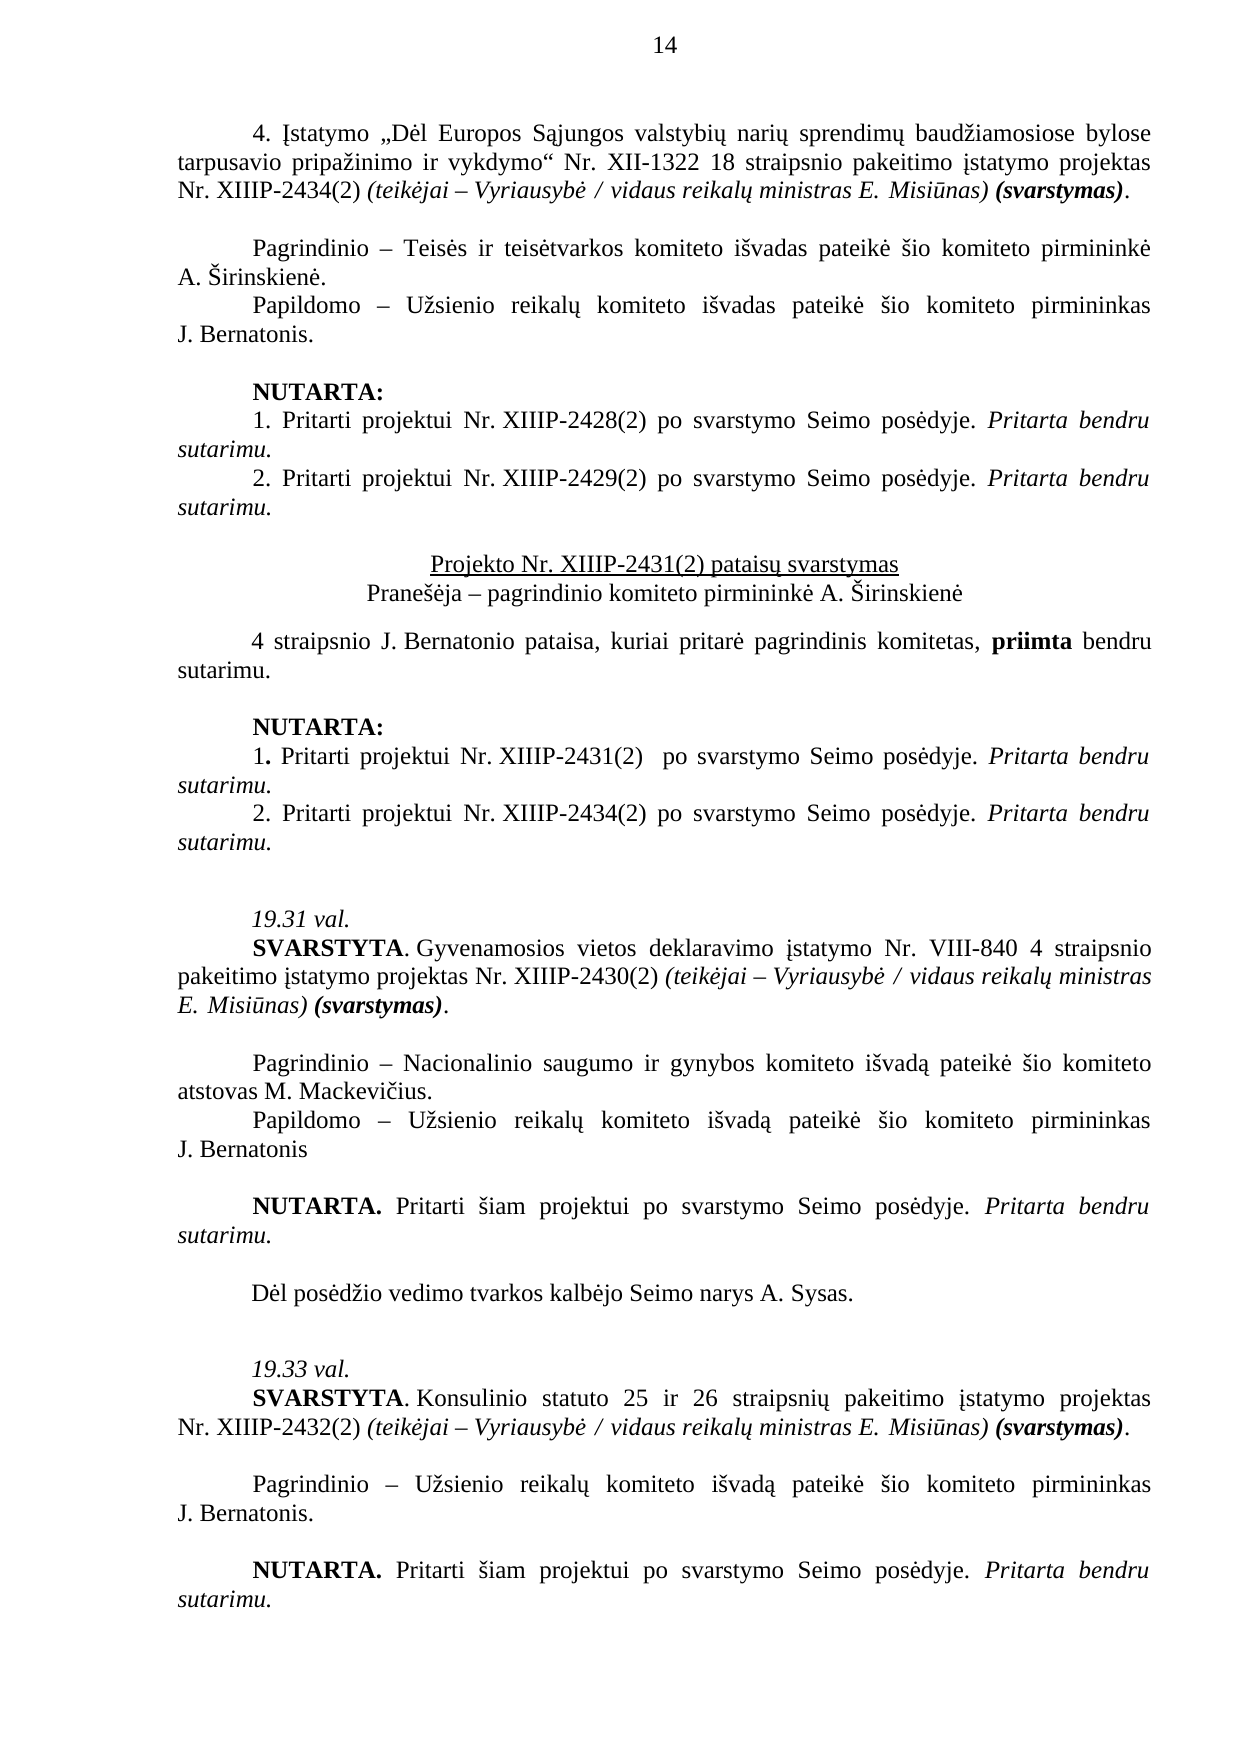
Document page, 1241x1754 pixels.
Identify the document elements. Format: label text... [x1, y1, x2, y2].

text 19.31 val. [177, 904, 1152, 933]
text 2. Pritarti projektui Nr. XIIIP-2434(2) po svarstymo Seimo posėdyje. Pritarta bendru sutarimu. [177, 798, 1152, 856]
text NUTARTA: [177, 712, 1152, 741]
text NUTARTA. Pritarti šiam projektui po svarstymo Seimo posėdyje. Pritarta bendru sutarimu. [177, 1191, 1152, 1249]
text Papildomo – Užsienio reikalų komiteto išvadą pateikė šio komiteto pirmininkas J. Bernatonis [177, 1105, 1152, 1163]
text SVARSTYTA. Gyvenamosios vietos deklaravimo įstatymo Nr. VIII-840 4 straipsnio pakeitimo įstatymo projektas Nr. XIIIP-2430(2) (teikėjai – Vyriausybė / vidaus reikalų ministras E. Misiūnas) (svarstymas). [177, 933, 1152, 1019]
text 2. Pritarti projektui Nr. XIIIP-2429(2) po svarstymo Seimo posėdyje. Pritarta bendru sutarimu. [177, 463, 1152, 521]
text 4 straipsnio J. Bernatonio pataisa, kuriai pritarė pagrindinis komitetas, priimta bendru sutarimu. [177, 626, 1152, 683]
text 1. Pritarti projektui Nr. XIIIP-2428(2) po svarstymo Seimo posėdyje. Pritarta bendru sutarimu. [177, 406, 1152, 463]
text Papildomo – Užsienio reikalų komiteto išvadas pateikė šio komiteto pirmininkas J. Bernatonis. [177, 291, 1152, 348]
text Pagrindinio – Teisės ir teisėtvarkos komiteto išvadas pateikė šio komiteto pirmininkė A. Širinskienė. [177, 233, 1152, 291]
text Pranešėja – pagrindinio komiteto pirmininkė A. Širinskienė [177, 578, 1152, 607]
text Dėl posėdžio vedimo tvarkos kalbėjo Seimo narys A. Sysas. [177, 1278, 1152, 1306]
text NUTARTA: [177, 377, 1152, 406]
text Pagrindinio – Nacionalinio saugumo ir gynybos komiteto išvadą pateikė šio komiteto atstovas M. Mackevičius. [177, 1048, 1152, 1105]
text 1. Pritarti projektui Nr. XIIIP-2431(2) po svarstymo Seimo posėdyje. Pritarta bendru sutarimu. [177, 741, 1152, 798]
text Pagrindinio – Užsienio reikalų komiteto išvadą pateikė šio komiteto pirmininkas J. Bernatonis. [177, 1469, 1152, 1527]
subtitle Projekto Nr. XIIIP-2431(2) pataisų svarstymas [177, 549, 1152, 578]
text NUTARTA. Pritarti šiam projektui po svarstymo Seimo posėdyje. Pritarta bendru sutarimu. [177, 1556, 1152, 1613]
text 4. Įstatymo „Dėl Europos Sąjungos valstybių narių sprendimų baudžiamosiose bylose tarpusavio pripažinimo ir vykdymo“ Nr. XII-1322 18 straipsnio pakeitimo įstatymo projektas Nr. XIIIP-2434(2) (teikėjai – Vyriausybė / vidaus reikalų ministras E. Misiūnas) (svarstymas). [177, 118, 1152, 204]
text SVARSTYTA. Konsulinio statuto 25 ir 26 straipsnių pakeitimo įstatymo projektas Nr. XIIIP-2432(2) (teikėjai – Vyriausybė / vidaus reikalų ministras E. Misiūnas) (svarstymas). [177, 1383, 1152, 1441]
text 19.33 val. [177, 1354, 1152, 1383]
